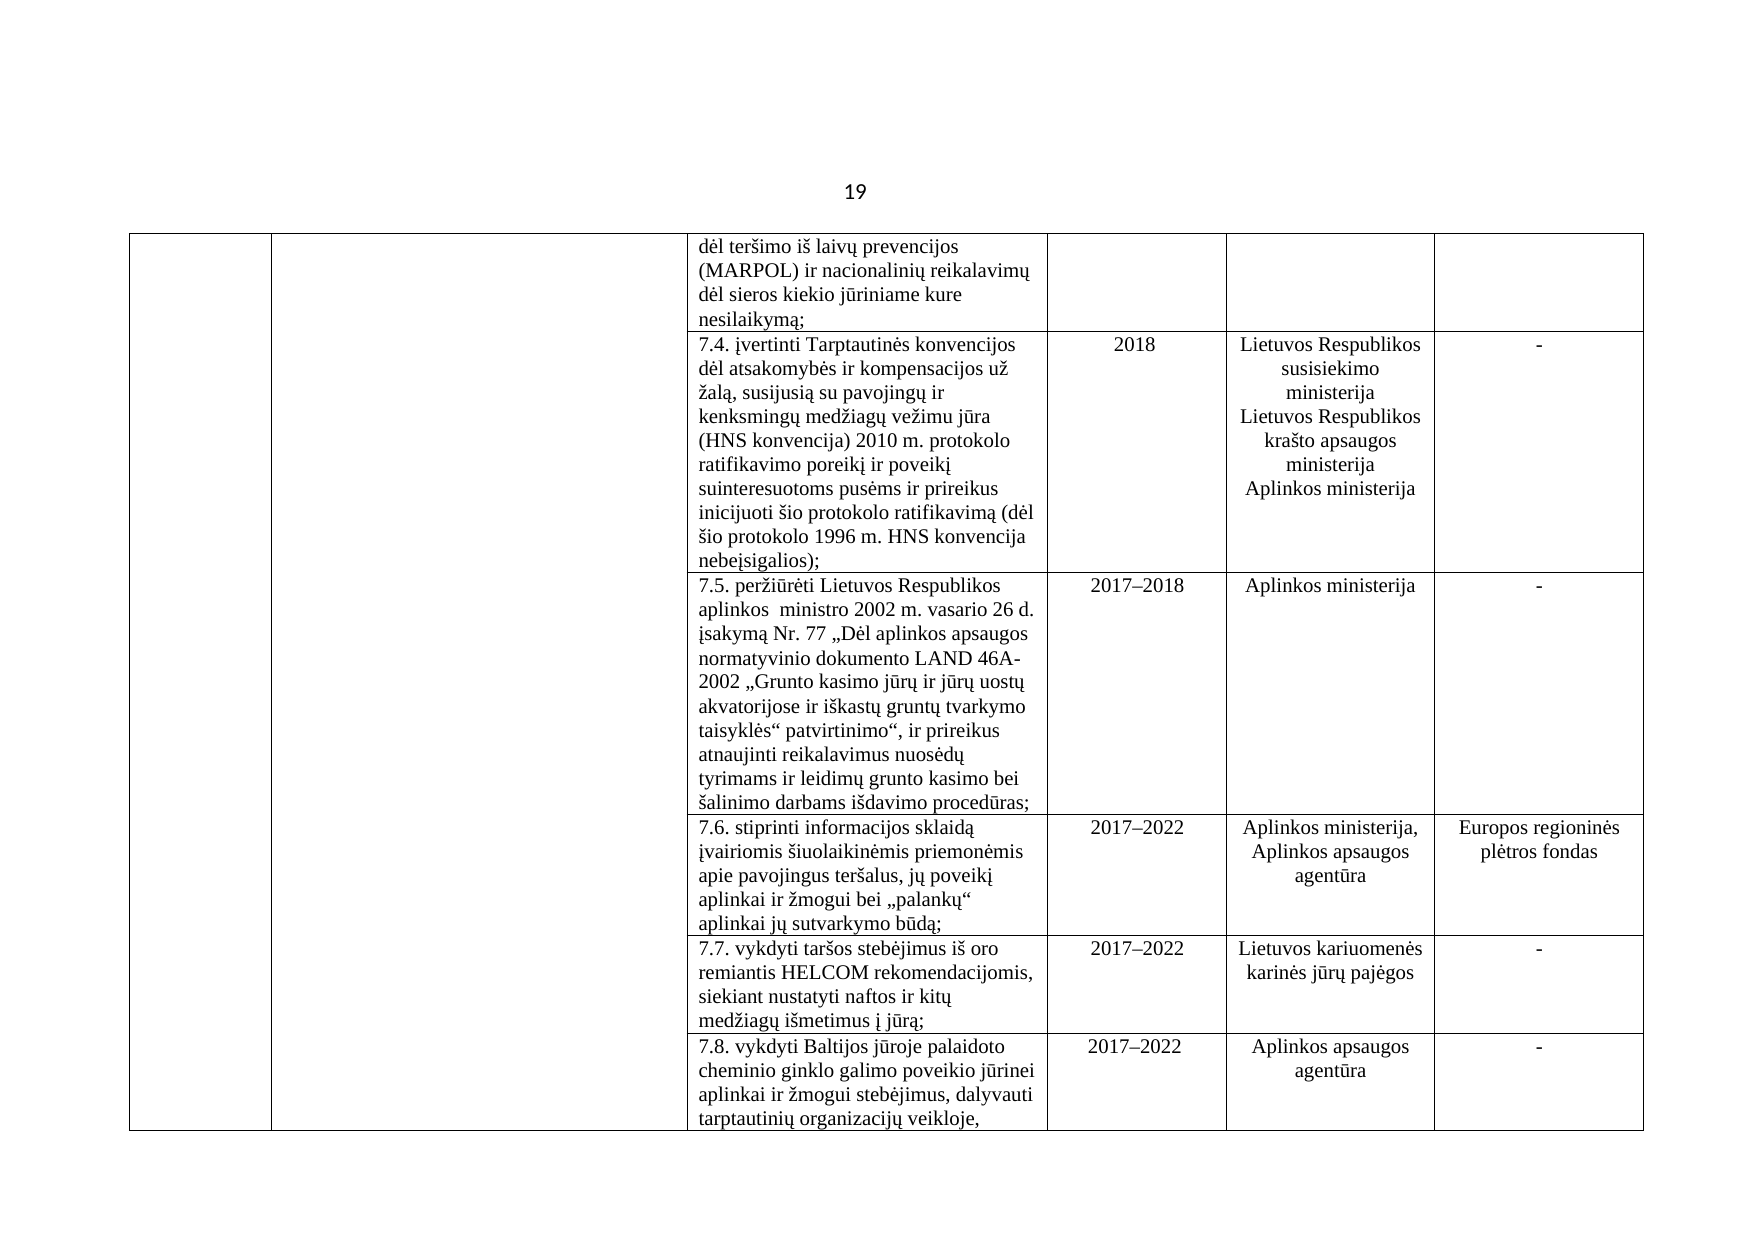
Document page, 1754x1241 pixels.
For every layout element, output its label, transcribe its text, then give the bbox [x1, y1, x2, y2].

table_cell Europos regioninės plėtros fondas [1435, 815, 1643, 935]
table_cell 2017–2022 [1048, 815, 1226, 935]
table_cell [1227, 234, 1434, 331]
table_cell Lietuvos Respublikos susisiekimo ministerija Lietuvos Respublikos krašto apsaugos ministerija Aplinkos ministerija [1227, 332, 1434, 572]
table_cell - [1435, 936, 1643, 1032]
table_cell 7.8. vykdyti Baltijos jūroje palaidoto cheminio ginklo galimo poveikio jūrinei aplinkai ir žmogui stebėjimus, dalyvauti tarptautinių organizacijų veikloje, [688, 1034, 1047, 1130]
table_cell Aplinkos apsaugos agentūra [1227, 1034, 1434, 1130]
table_cell 2018 [1048, 332, 1226, 572]
table_cell [130, 234, 271, 1130]
table_cell Aplinkos ministerija [1227, 573, 1434, 814]
table_cell 7.6. stiprinti informacijos sklaidą įvairiomis šiuolaikinėmis priemonėmis apie pavojingus teršalus, jų poveikį aplinkai ir žmogui bei „palankų“ aplinkai jų sutvarkymo būdą; [688, 815, 1047, 935]
table_cell - [1435, 234, 1643, 331]
table_cell 7.7. vykdyti taršos stebėjimus iš oro remiantis HELCOM rekomendacijomis, siekiant nustatyti naftos ir kitų medžiagų išmetimus į jūrą; [688, 936, 1047, 1032]
table_cell - [1435, 332, 1643, 572]
table_cell - [1435, 573, 1643, 814]
table_cell Aplinkos ministerija, Aplinkos apsaugos agentūra [1227, 815, 1434, 935]
table_cell 2017–2022 [1048, 1034, 1226, 1130]
table_cell - [1435, 1034, 1643, 1130]
table_cell [1048, 234, 1226, 331]
table_cell 7.4. įvertinti Tarptautinės konvencijos dėl atsakomybės ir kompensacijos už žalą, susijusią su pavojingų ir kenksmingų medžiagų vežimu jūra (HNS konvencija) 2010 m. protokolo ratifikavimo poreikį ir poveikį suinteresuotoms pusėms ir prireikus inicijuoti šio protokolo ratifikavimą (dėl šio protokolo 1996 m. HNS konvencija nebeįsigalios); [688, 332, 1047, 572]
table_cell 7.5. peržiūrėti Lietuvos Respublikos aplinkos ministro 2002 m. vasario 26 d. įsakymą Nr. 77 „Dėl aplinkos apsaugos normatyvinio dokumento LAND 46A-2002 „Grunto kasimo jūrų ir jūrų uostų akvatorijose ir iškastų gruntų tvarkymo taisyklės“ patvirtinimo“, ir prireikus atnaujinti reikalavimus nuosėdų tyrimams ir leidimų grunto kasimo bei šalinimo darbams išdavimo procedūras; [688, 573, 1047, 814]
table_cell Lietuvos kariuomenės karinės jūrų pajėgos [1227, 936, 1434, 1032]
table_cell [272, 234, 687, 1130]
table_cell dėl teršimo iš laivų prevencijos (MARPOL) ir nacionalinių reikalavimų dėl sieros kiekio jūriniame kure nesilaikymą; [688, 234, 1047, 331]
table_cell 2017–2022 [1048, 936, 1226, 1032]
table_cell 2017–2018 [1048, 573, 1226, 814]
